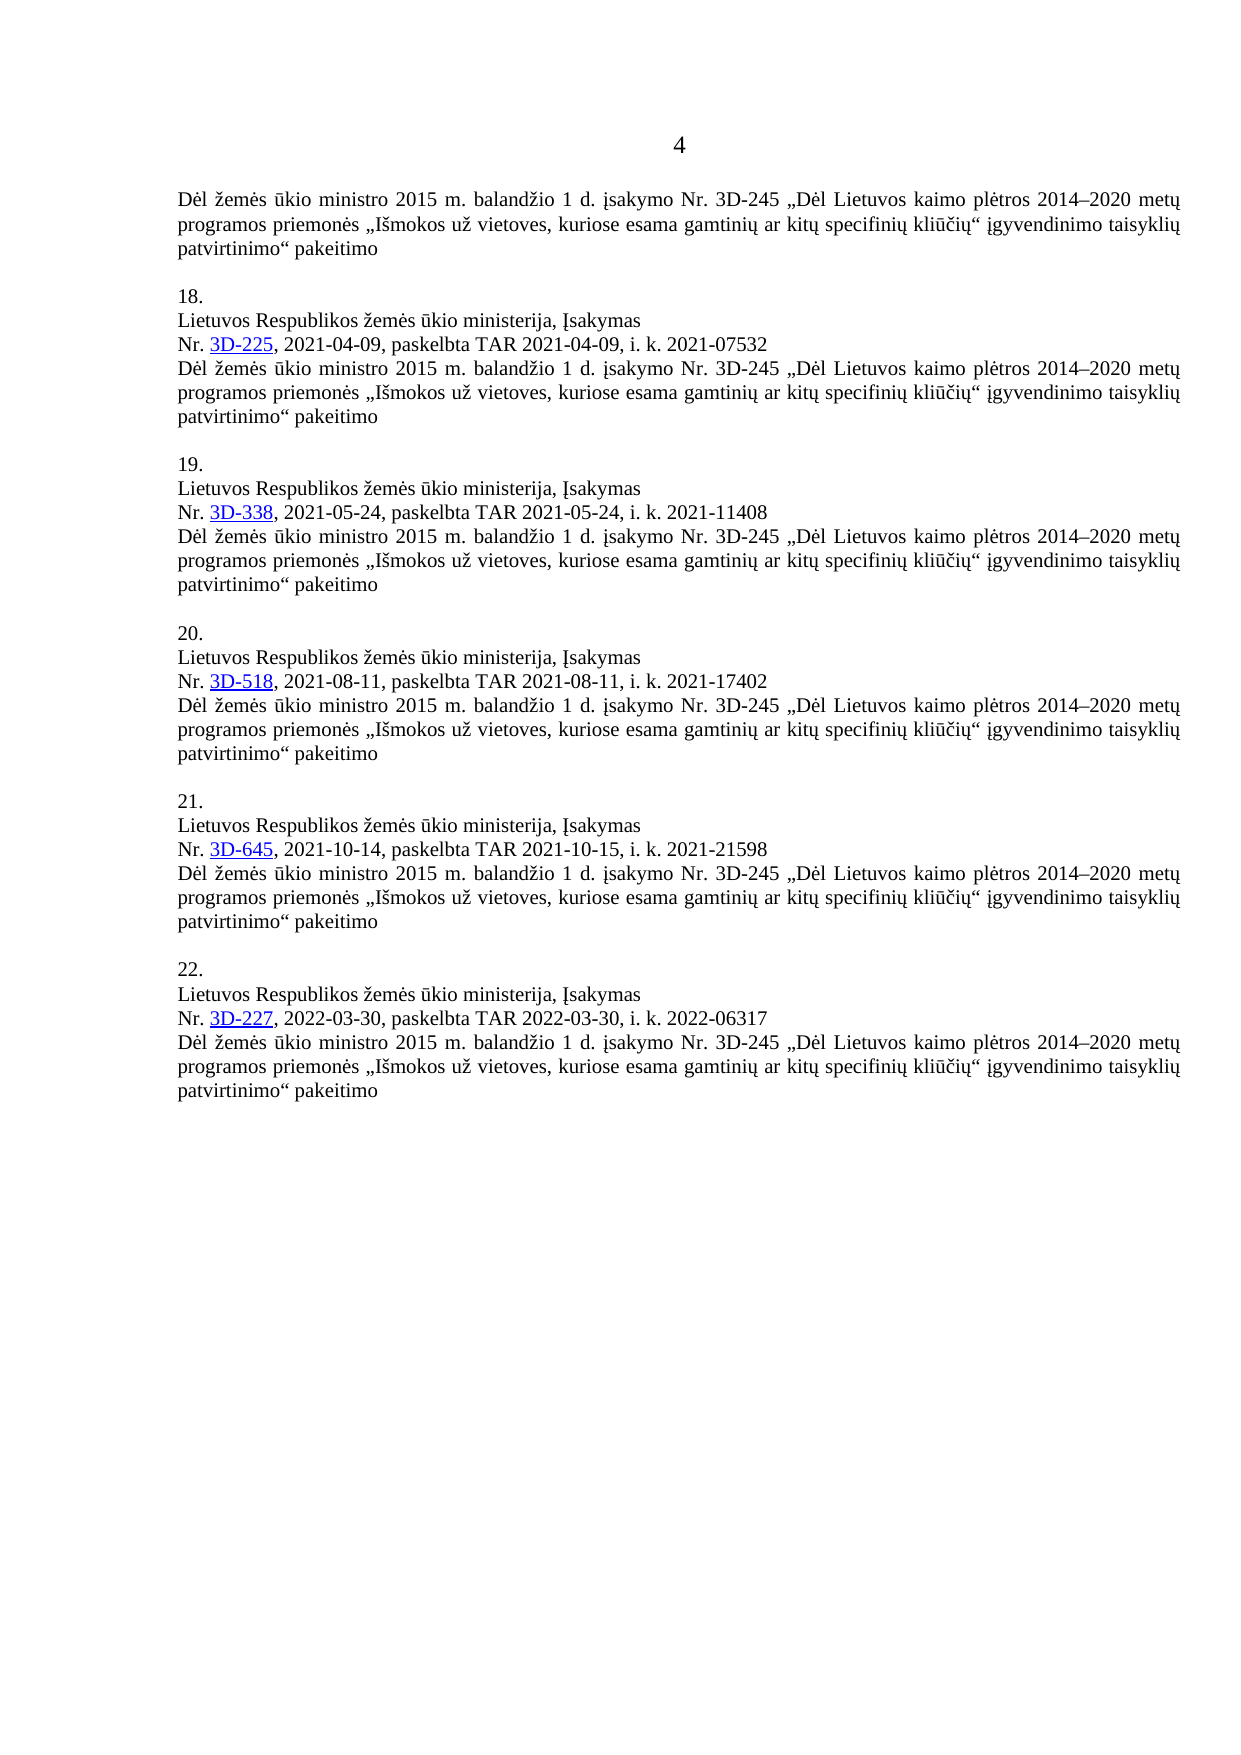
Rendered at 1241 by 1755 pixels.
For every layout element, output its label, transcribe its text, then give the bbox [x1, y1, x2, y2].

text 22. [177, 957, 1181, 981]
text Dėl žemės ūkio ministro 2015 m. balandžio 1 d. įsakymo Nr. 3D-245 „Dėl Lietuvos kaimo plėtros 2014–2020 metų programos priemonės „Išmokos už vietoves, kuriose esama gamtinių ar kitų specifinių kliūčių“ įgyvendinimo taisyklių patvirtinimo“ pakeitimo [177, 356, 1181, 428]
text Lietuvos Respublikos žemės ūkio ministerija, Įsakymas [177, 308, 1181, 332]
text Lietuvos Respublikos žemės ūkio ministerija, Įsakymas [177, 813, 1181, 837]
text Lietuvos Respublikos žemės ūkio ministerija, Įsakymas [177, 981, 1181, 1006]
text Nr. 3D-338, 2021-05-24, paskelbta TAR 2021-05-24, i. k. 2021-11408 [177, 500, 1181, 524]
text Nr. 3D-225, 2021-04-09, paskelbta TAR 2021-04-09, i. k. 2021-07532 [177, 332, 1181, 356]
text Dėl žemės ūkio ministro 2015 m. balandžio 1 d. įsakymo Nr. 3D-245 „Dėl Lietuvos kaimo plėtros 2014–2020 metų programos priemonės „Išmokos už vietoves, kuriose esama gamtinių ar kitų specifinių kliūčių“ įgyvendinimo taisyklių patvirtinimo“ pakeitimo [177, 187, 1181, 259]
text Nr. 3D-518, 2021-08-11, paskelbta TAR 2021-08-11, i. k. 2021-17402 [177, 669, 1181, 693]
text Dėl žemės ūkio ministro 2015 m. balandžio 1 d. įsakymo Nr. 3D-245 „Dėl Lietuvos kaimo plėtros 2014–2020 metų programos priemonės „Išmokos už vietoves, kuriose esama gamtinių ar kitų specifinių kliūčių“ įgyvendinimo taisyklių patvirtinimo“ pakeitimo [177, 861, 1181, 933]
text Dėl žemės ūkio ministro 2015 m. balandžio 1 d. įsakymo Nr. 3D-245 „Dėl Lietuvos kaimo plėtros 2014–2020 metų programos priemonės „Išmokos už vietoves, kuriose esama gamtinių ar kitų specifinių kliūčių“ įgyvendinimo taisyklių patvirtinimo“ pakeitimo [177, 693, 1181, 765]
text Lietuvos Respublikos žemės ūkio ministerija, Įsakymas [177, 476, 1181, 500]
text 21. [177, 789, 1181, 813]
text Dėl žemės ūkio ministro 2015 m. balandžio 1 d. įsakymo Nr. 3D-245 „Dėl Lietuvos kaimo plėtros 2014–2020 metų programos priemonės „Išmokos už vietoves, kuriose esama gamtinių ar kitų specifinių kliūčių“ įgyvendinimo taisyklių patvirtinimo“ pakeitimo [177, 524, 1181, 596]
text Nr. 3D-227, 2022-03-30, paskelbta TAR 2022-03-30, i. k. 2022-06317 [177, 1006, 1181, 1029]
text 19. [177, 452, 1181, 476]
text 18. [177, 284, 1181, 308]
text Dėl žemės ūkio ministro 2015 m. balandžio 1 d. įsakymo Nr. 3D-245 „Dėl Lietuvos kaimo plėtros 2014–2020 metų programos priemonės „Išmokos už vietoves, kuriose esama gamtinių ar kitų specifinių kliūčių“ įgyvendinimo taisyklių patvirtinimo“ pakeitimo [177, 1029, 1181, 1102]
text Nr. 3D-645, 2021-10-14, paskelbta TAR 2021-10-15, i. k. 2021-21598 [177, 837, 1181, 861]
text Lietuvos Respublikos žemės ūkio ministerija, Įsakymas [177, 644, 1181, 669]
text 20. [177, 621, 1181, 644]
